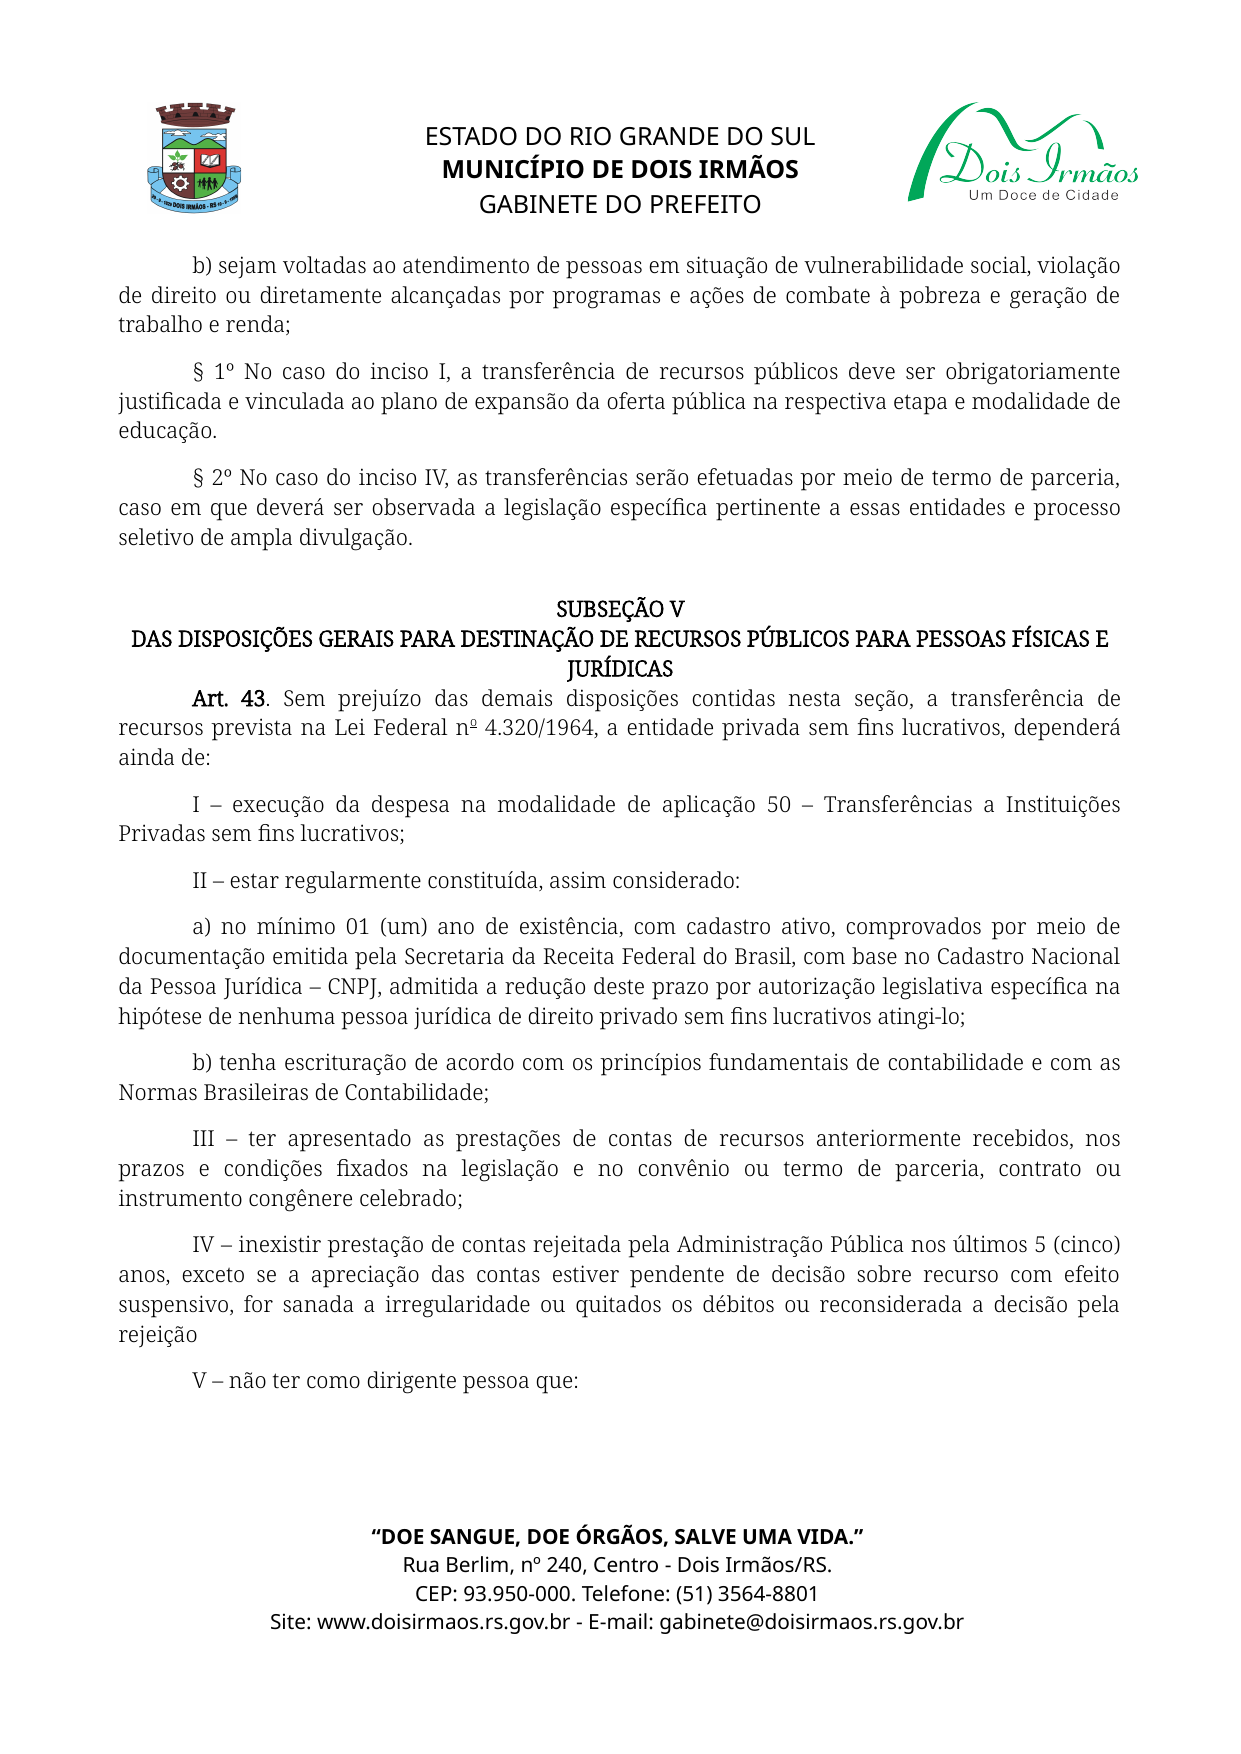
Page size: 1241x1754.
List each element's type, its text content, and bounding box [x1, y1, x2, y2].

text b) tenha escrituração de acordo com os princípios fundamentais de contabilidade e com as Normas Brasileiras de Contabilidade; [118, 1047, 1122, 1107]
picture [907, 102, 1138, 202]
text III – ter apresentado as prestações de contas de recursos anteriormente recebidos, nos prazos e condições fixados na legislação e no convênio ou termo de parceria, contrato ou instrumento congênere celebrado; [118, 1123, 1122, 1213]
text b) sejam voltadas ao atendimento de pessoas em situação de vulnerabilidade social, violação de direito ou diretamente alcançadas por programas e ações de combate à pobreza e geração de trabalho e renda; [118, 250, 1122, 339]
text § 2º No caso do inciso IV, as transferências serão efetuadas por meio de termo de parceria, caso em que deverá ser observada a legislação específica pertinente a essas entidades e processo seletivo de ampla divulgação. [118, 462, 1122, 551]
text a) no mínimo 01 (um) ano de existência, com cadastro ativo, comprovados por meio de documentação emitida pela Secretaria da Receita Federal do Brasil, com base no Cadastro Nacional da Pessoa Jurídica – CNPJ, admitida a redução deste prazo por autorização legislativa específica na hipótese de nenhuma pessoa jurídica de direito privado sem fins lucrativos atingi-lo; [118, 911, 1122, 1030]
picture [147, 102, 242, 214]
text DAS DISPOSIÇÕES GERAIS PARA DESTINAÇÃO DE RECURSOS PÚBLICOS PARA PESSOAS FÍSICAS E JURÍDICAS [118, 623, 1122, 682]
text § 1º No caso do inciso I, a transferência de recursos públicos deve ser obrigatoriamente justificada e vinculada ao plano de expansão da oferta pública na respectiva etapa e modalidade de educação. [118, 356, 1122, 445]
text II – estar regularmente constituída, assim considerado: [118, 865, 1122, 894]
text Art. 43. Sem prejuízo das demais disposições contidas nesta seção, a transferência de recursos prevista na Lei Federal no 4.320/1964, a entidade privada sem fins lucrativos, dependerá ainda de: [118, 682, 1122, 772]
text V – não ter como dirigente pessoa que: [118, 1365, 1122, 1395]
text I – execução da despesa na modalidade de aplicação 50 – Transferências a Instituições Privadas sem fins lucrativos; [118, 788, 1122, 848]
text IV – inexistir prestação de contas rejeitada pela Administração Pública nos últimos 5 (cinco) anos, exceto se a apreciação das contas estiver pendente de decisão sobre recurso com efeito suspensivo, for sanada a irregularidade ou quitados os débitos ou reconsiderada a decisão pela rejeição [118, 1229, 1122, 1348]
text SUBSEÇÃO V [118, 593, 1122, 623]
